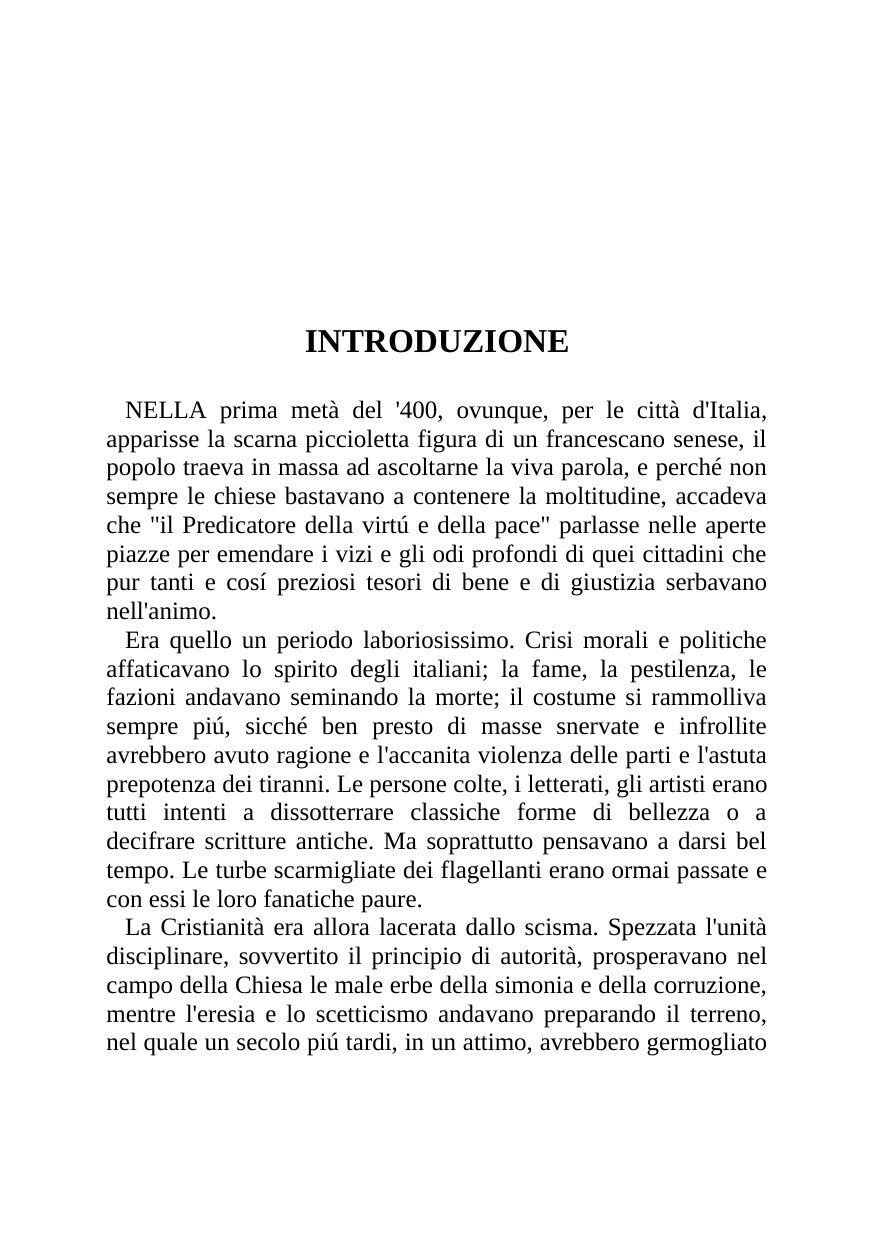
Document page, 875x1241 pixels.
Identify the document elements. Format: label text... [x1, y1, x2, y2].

text NELLA prima metà del '400, ovunque, per le città d'Italia, apparisse la scarna piccioletta figura di un francescano senese, il popolo traeva in massa ad ascoltarne la viva parola, e perché non sempre le chiese bastavano a contenere la moltitudine, accadeva che "il Predicatore della virtú e della pace" parlasse nelle aperte piazze per emendare i vizi e gli odi profondi di quei cittadini che pur tanti e cosí preziosi tesori di bene e di giustizia serbavano nell'animo. [106, 395, 768, 625]
subtitle INTRODUZIONE [106, 322, 768, 360]
text Era quello un periodo laboriosissimo. Crisi morali e politiche affaticavano lo spirito degli italiani; la fame, la pestilenza, le fazioni andavano seminando la morte; il costume si rammolliva sempre piú, sicché ben presto di masse snervate e infrollite avrebbero avuto ragione e l'accanita violenza delle parti e l'astuta prepotenza dei tiranni. Le persone colte, i letterati, gli artisti erano tutti intenti a dissotterrare classiche forme di bellezza o a decifrare scritture antiche. Ma soprattutto pensavano a darsi bel tempo. Le turbe scarmigliate dei flagellanti erano ormai passate e con essi le loro fanatiche paure. [106, 625, 768, 912]
text La Cristianità era allora lacerata dallo scisma. Spezzata l'unità disciplinare, sovvertito il principio di autorità, prosperavano nel campo della Chiesa le male erbe della simonia e della corruzione, mentre l'eresia e lo scetticismo andavano preparando il terreno, nel quale un secolo piú tardi, in un attimo, avrebbero germogliato [106, 912, 768, 1056]
